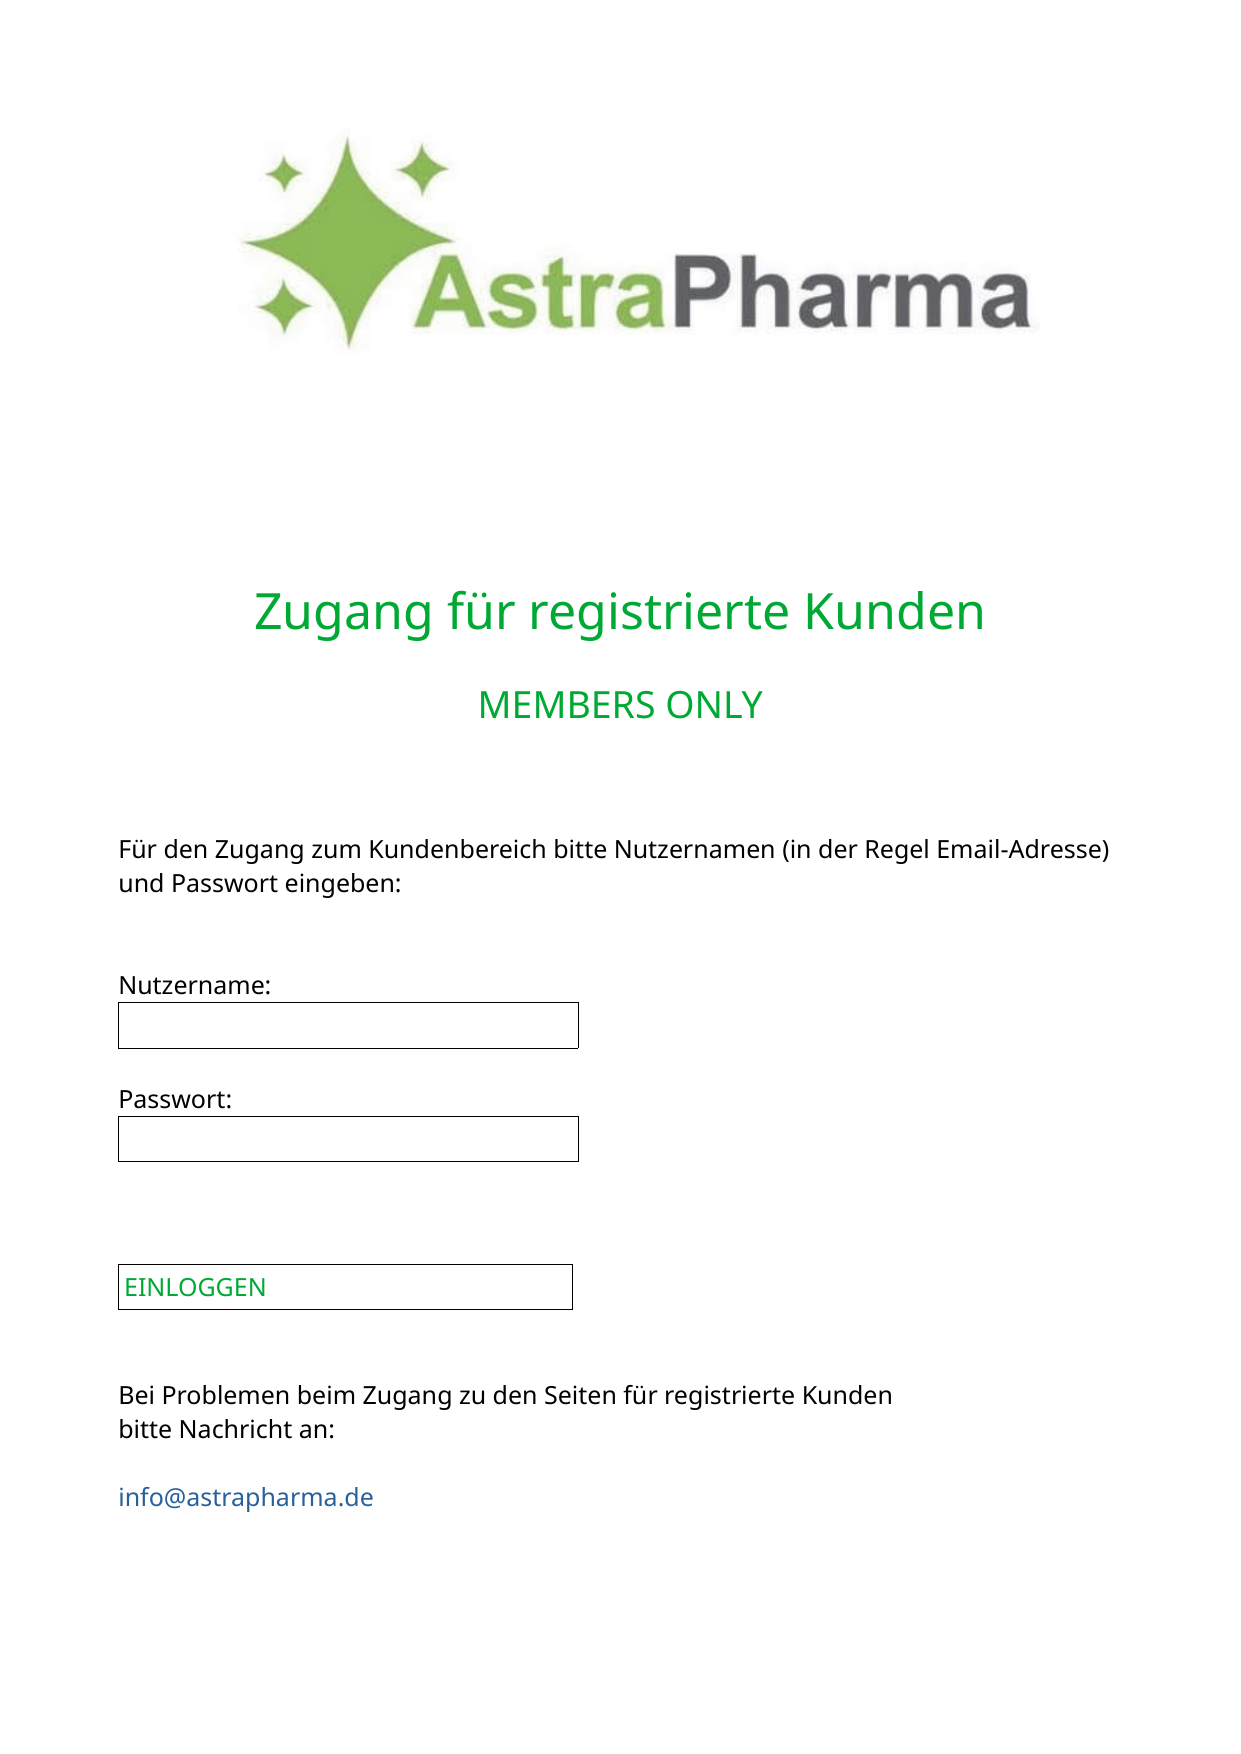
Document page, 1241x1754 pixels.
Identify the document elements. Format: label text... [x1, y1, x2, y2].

text MEMBERS ONLY [118, 678, 1122, 729]
picture [208, 0, 1067, 577]
text Bei Problemen beim Zugang zu den Seiten für registrierte Kunden [118, 1378, 1122, 1412]
table_header EINLOGGEN [119, 1265, 572, 1309]
text Nutzername: [118, 968, 1122, 1002]
text Zugang für registrierte Kunden [118, 118, 1122, 644]
text Passwort: [118, 1082, 1122, 1116]
table_header [119, 1117, 578, 1161]
table_header [119, 1003, 578, 1048]
text bitte Nachricht an: [118, 1412, 1122, 1446]
text info@astrapharma.de [118, 1480, 1122, 1514]
text Für den Zugang zum Kundenbereich bitte Nutzernamen (in der Regel Email-Adresse) und Passwort eingeben: [118, 832, 1122, 900]
